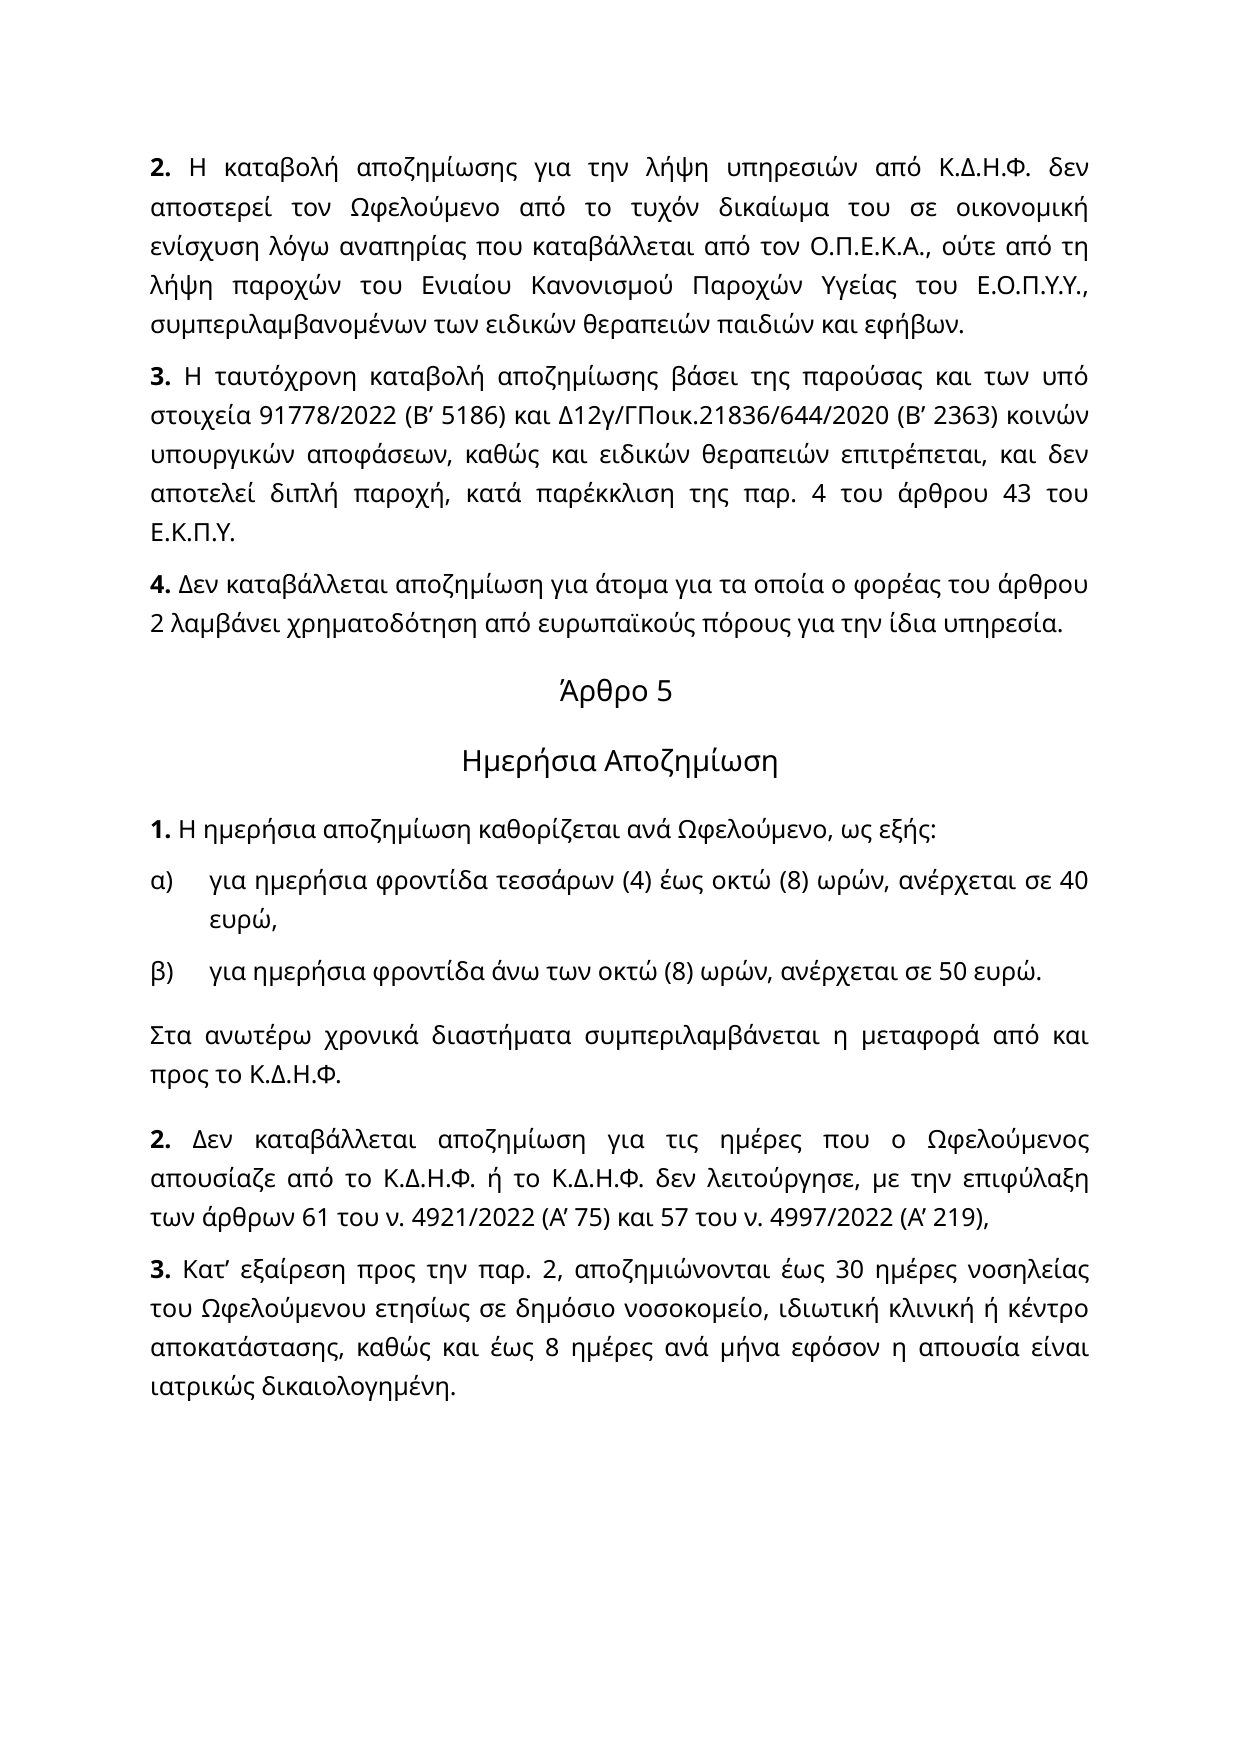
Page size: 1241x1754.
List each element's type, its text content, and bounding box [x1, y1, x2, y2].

text 3. Η ταυτόχρονη καταβολή αποζημίωσης βάσει της παρούσας και των υπό στοιχεία 91778/2022 (Β’ 5186) και Δ12γ/ΓΠοικ.21836/644/2020 (Β’ 2363) κοινών υπουργικών αποφάσεων, καθώς και ειδικών θεραπειών επιτρέπεται, και δεν αποτελεί διπλή παροχή, κατά παρέκκλιση της παρ. 4 του άρθρου 43 του Ε.Κ.Π.Υ. [150, 358, 1090, 549]
subtitle Άρθρο 5 [150, 670, 1090, 710]
text 1. Η ημερήσια αποζημίωση καθορίζεται ανά Ωφελούμενο, ως εξής: [150, 811, 1090, 845]
text 3. Κατ’ εξαίρεση προς την παρ. 2, αποζημιώνονται έως 30 ημέρες νοσηλείας του Ωφελούμενου ετησίως σε δημόσιο νοσοκομείο, ιδιωτική κλινική ή κέντρο αποκατάστασης, καθώς και έως 8 ημέρες ανά μήνα εφόσον η απουσία είναι ιατρικώς δικαιολογημένη. [150, 1251, 1090, 1403]
list α) για ημερήσια φροντίδα τεσσάρων (4) έως οκτώ (8) ωρών, ανέρχεται σε 40 ευρώ, [150, 863, 1090, 936]
text 4. Δεν καταβάλλεται αποζημίωση για άτομα για τα οποία ο φορέας του άρθρου 2 λαμβάνει χρηματοδότηση από ευρωπαϊκούς πόρους για την ίδια υπηρεσία. [150, 567, 1090, 640]
list β) για ημερήσια φροντίδα άνω των οκτώ (8) ωρών, ανέρχεται σε 50 ευρώ. [150, 954, 1090, 988]
text Στα ανωτέρω χρονικά διαστήματα συμπεριλαμβάνεται η μεταφορά από και προς το Κ.Δ.Η.Φ. [150, 1018, 1090, 1091]
text 2. Η καταβολή αποζημίωσης για την λήψη υπηρεσιών από Κ.Δ.Η.Φ. δεν αποστερεί τον Ωφελούμενο από το τυχόν δικαίωμα του σε οικονομική ενίσχυση λόγω αναπηρίας που καταβάλλεται από τον Ο.Π.Ε.Κ.Α., ούτε από τη λήψη παροχών του Ενιαίου Κανονισμού Παροχών Υγείας του Ε.Ο.Π.Υ.Υ., συμπεριλαμβανομένων των ειδικών θεραπειών παιδιών και εφήβων. [150, 150, 1090, 341]
subtitle Ημερήσια Αποζημίωση [150, 741, 1090, 780]
text 2. Δεν καταβάλλεται αποζημίωση για τις ημέρες που ο Ωφελούμενος απουσίαζε από το Κ.Δ.Η.Φ. ή το Κ.Δ.Η.Φ. δεν λειτούργησε, με την επιφύλαξη των άρθρων 61 του ν. 4921/2022 (Α’ 75) και 57 του ν. 4997/2022 (Α’ 219), [150, 1121, 1090, 1234]
